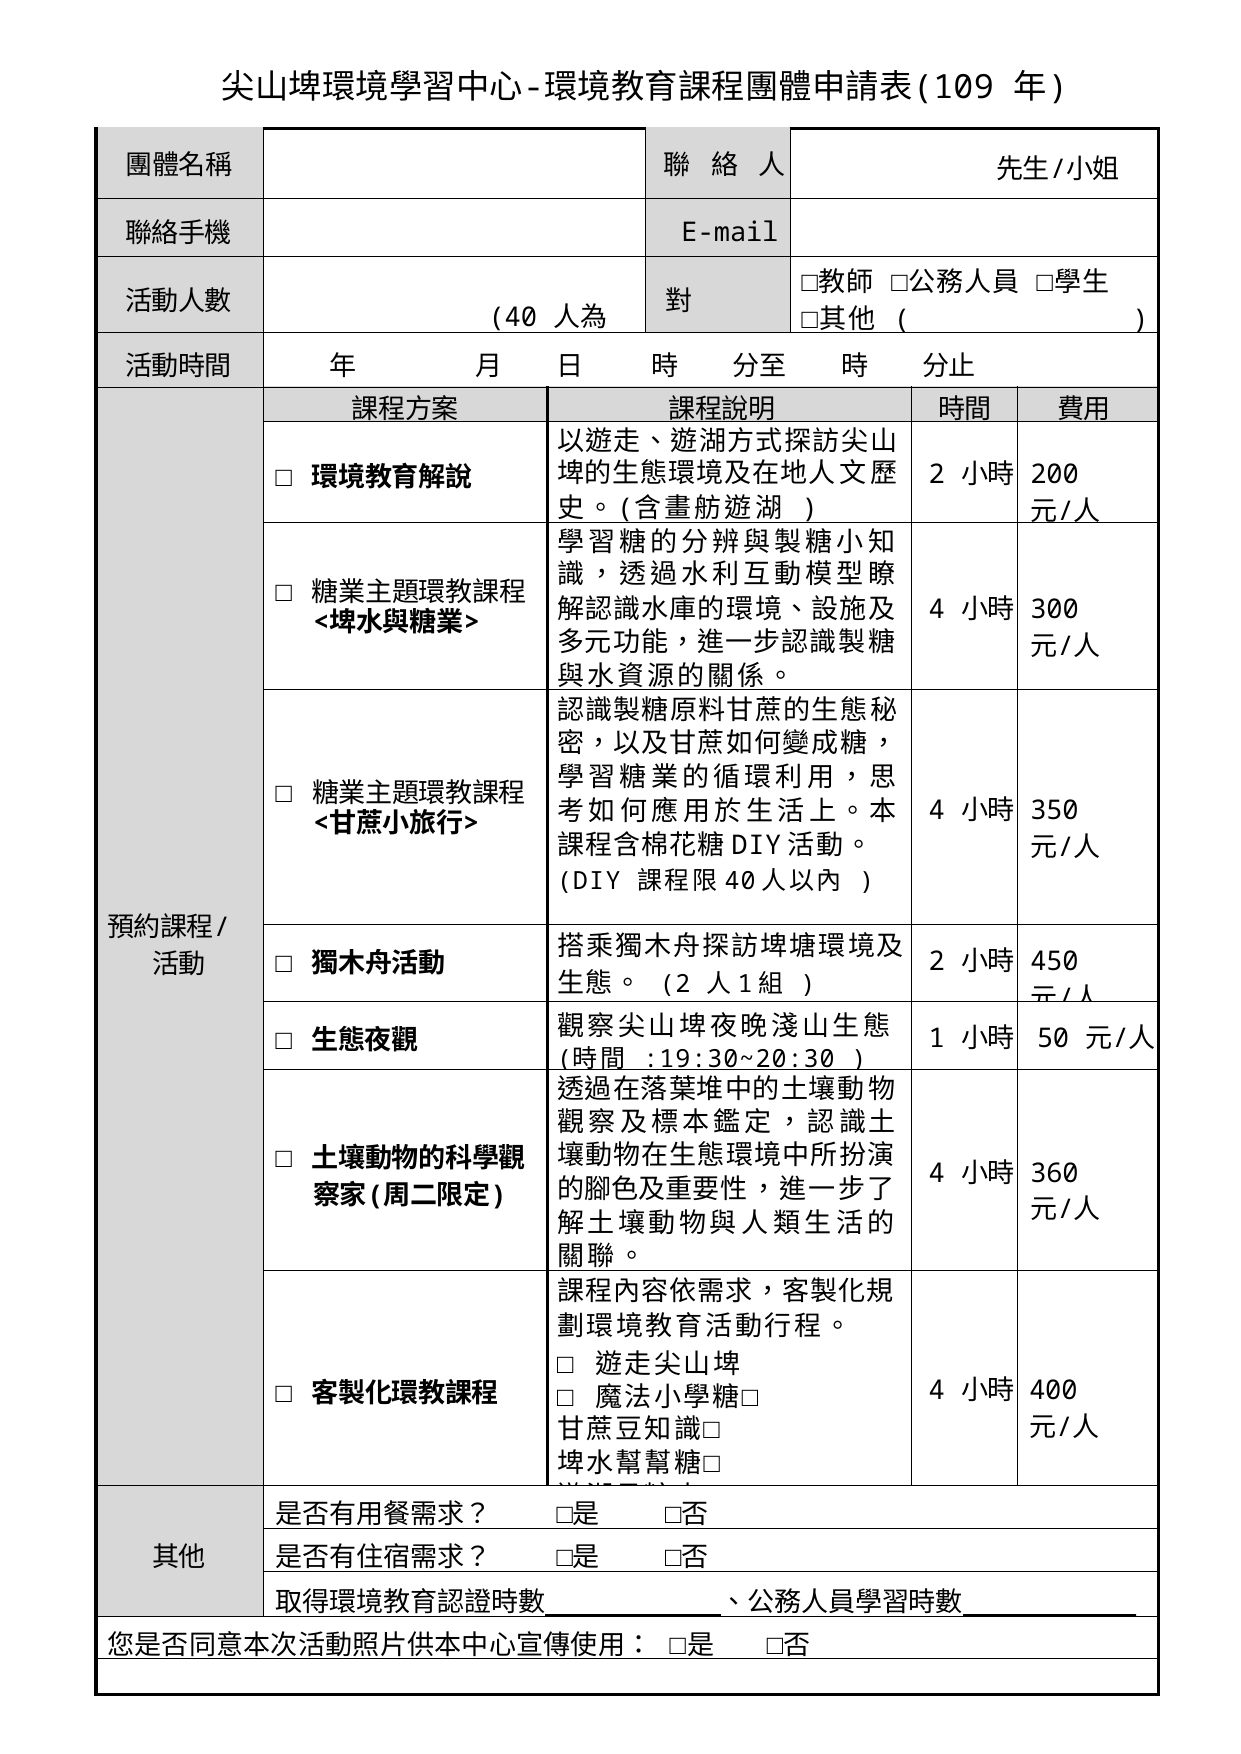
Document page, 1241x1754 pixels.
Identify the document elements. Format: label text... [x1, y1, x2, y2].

table_cell [98, 1659, 1157, 1692]
table_cell □ 糖業主題環教課程<甘蔗小旅行> [264, 690, 546, 924]
table_cell 450 元/人 [1018, 925, 1157, 1001]
table_cell 學習糖的分辨與製糖小知識，透過水利互動模型瞭解認識水庫的環境、設施及多元功能，進一步認識製糖與水資源的關係。 [549, 523, 911, 689]
table_cell 以遊走、遊湖方式探訪尖山埤的生態環境及在地人文歷史。(含畫舫遊湖 ) [549, 422, 911, 522]
table_cell 2 小時 [912, 925, 1017, 1001]
table_header 團體名稱 [98, 129, 263, 198]
table_cell 年 月 日 時 分至 時 分止 [264, 333, 1157, 386]
table_cell 認識製糖原料甘蔗的生態秘密，以及甘蔗如何變成糖，學習糖業的循環利用，思考如何應用於生活上。本課程含棉花糖DIY活動。 (DIY 課程限40人以內 ) [549, 690, 911, 924]
table_cell (40 人為限) [264, 257, 645, 332]
table_cell 活動時間 [98, 333, 263, 386]
table_cell 2 小時 [912, 422, 1017, 522]
table_cell [264, 199, 645, 256]
table_cell □教師 □公務人員 □學生 □其他 ( ) [791, 257, 1157, 332]
table_cell 400 元/人 [1018, 1271, 1157, 1485]
table_cell 課程內容依需求，客製化規劃環境教育活動行程。 □ 遊走尖山埤 □ 魔法小學糖□ 甘蔗豆知識□ 埤水幫幫糖□ 遊湖尋糖史 [549, 1271, 911, 1485]
table_cell 4 小時 [912, 1271, 1017, 1485]
table_cell □ 獨木舟活動 [264, 925, 546, 1001]
table_cell 活動人數 [98, 257, 263, 332]
table_cell [791, 199, 1157, 256]
table_cell □ 客製化環教課程 [264, 1271, 546, 1485]
table_cell 費用 [1018, 388, 1157, 421]
table_cell 是否有用餐需求？ □是 □否 [264, 1486, 1157, 1528]
table_cell 課程方案 [264, 388, 546, 421]
table_cell 50 元/人 [1018, 1002, 1157, 1069]
table_cell 360 元/人 [1018, 1070, 1157, 1270]
table_cell 聯絡手機 [98, 199, 263, 256]
table_cell 200 元/人 [1018, 422, 1157, 522]
table_cell 觀察尖山埤夜晚淺山生態 (時間 :19:30~20:30 ) [549, 1002, 911, 1069]
table_cell 取得環境教育認證時數 、公務人員學習時數 [264, 1572, 1157, 1616]
table_cell 300 元/人 [1018, 523, 1157, 689]
table_cell 您是否同意本次活動照片供本中心宣傳使用： □是 □否 [98, 1617, 1157, 1658]
table_cell 是否有住宿需求？ □是 □否 [264, 1529, 1157, 1571]
table_cell □ 土壤動物的科學觀 察家(周二限定) [264, 1070, 546, 1270]
table_cell 搭乘獨木舟探訪埤塘環境及生態。 (2 人1組 ) [549, 925, 911, 1001]
table_cell 預約課程/ 活動 [98, 388, 263, 1485]
table_cell 1 小時 [912, 1002, 1017, 1069]
table_cell 時間 [912, 388, 1017, 421]
table_cell □ 糖業主題環教課程<埤水與糖業> [264, 523, 546, 689]
table_cell 透過在落葉堆中的土壤動物觀察及標本鑑定，認識土 壤動物在生態環境中所扮演 的腳色及重要性，進一步了解土壤動物與人類生活的關聯。 [549, 1070, 911, 1270]
table_cell 對 象 [646, 257, 790, 332]
table_cell 4 小時 [912, 523, 1017, 689]
table_header 先生/小姐 [791, 130, 1157, 198]
table_cell □ 環境教育解說 [264, 422, 546, 522]
table_cell 課程說明 [549, 388, 911, 421]
text 尖山埤環境學習中心-環境教育課程團體申請表(109 年) [221, 63, 1240, 108]
table_cell 其他 [98, 1486, 263, 1616]
table_cell 350 元/人 [1018, 690, 1157, 924]
table_cell E-mail [646, 199, 790, 256]
table_cell 4 小時 [912, 1070, 1017, 1270]
table_cell 4 小時 [912, 690, 1017, 924]
table_header [264, 130, 645, 198]
table_header 聯 絡 人 [646, 129, 790, 198]
table_cell □ 生態夜觀 [264, 1002, 546, 1069]
